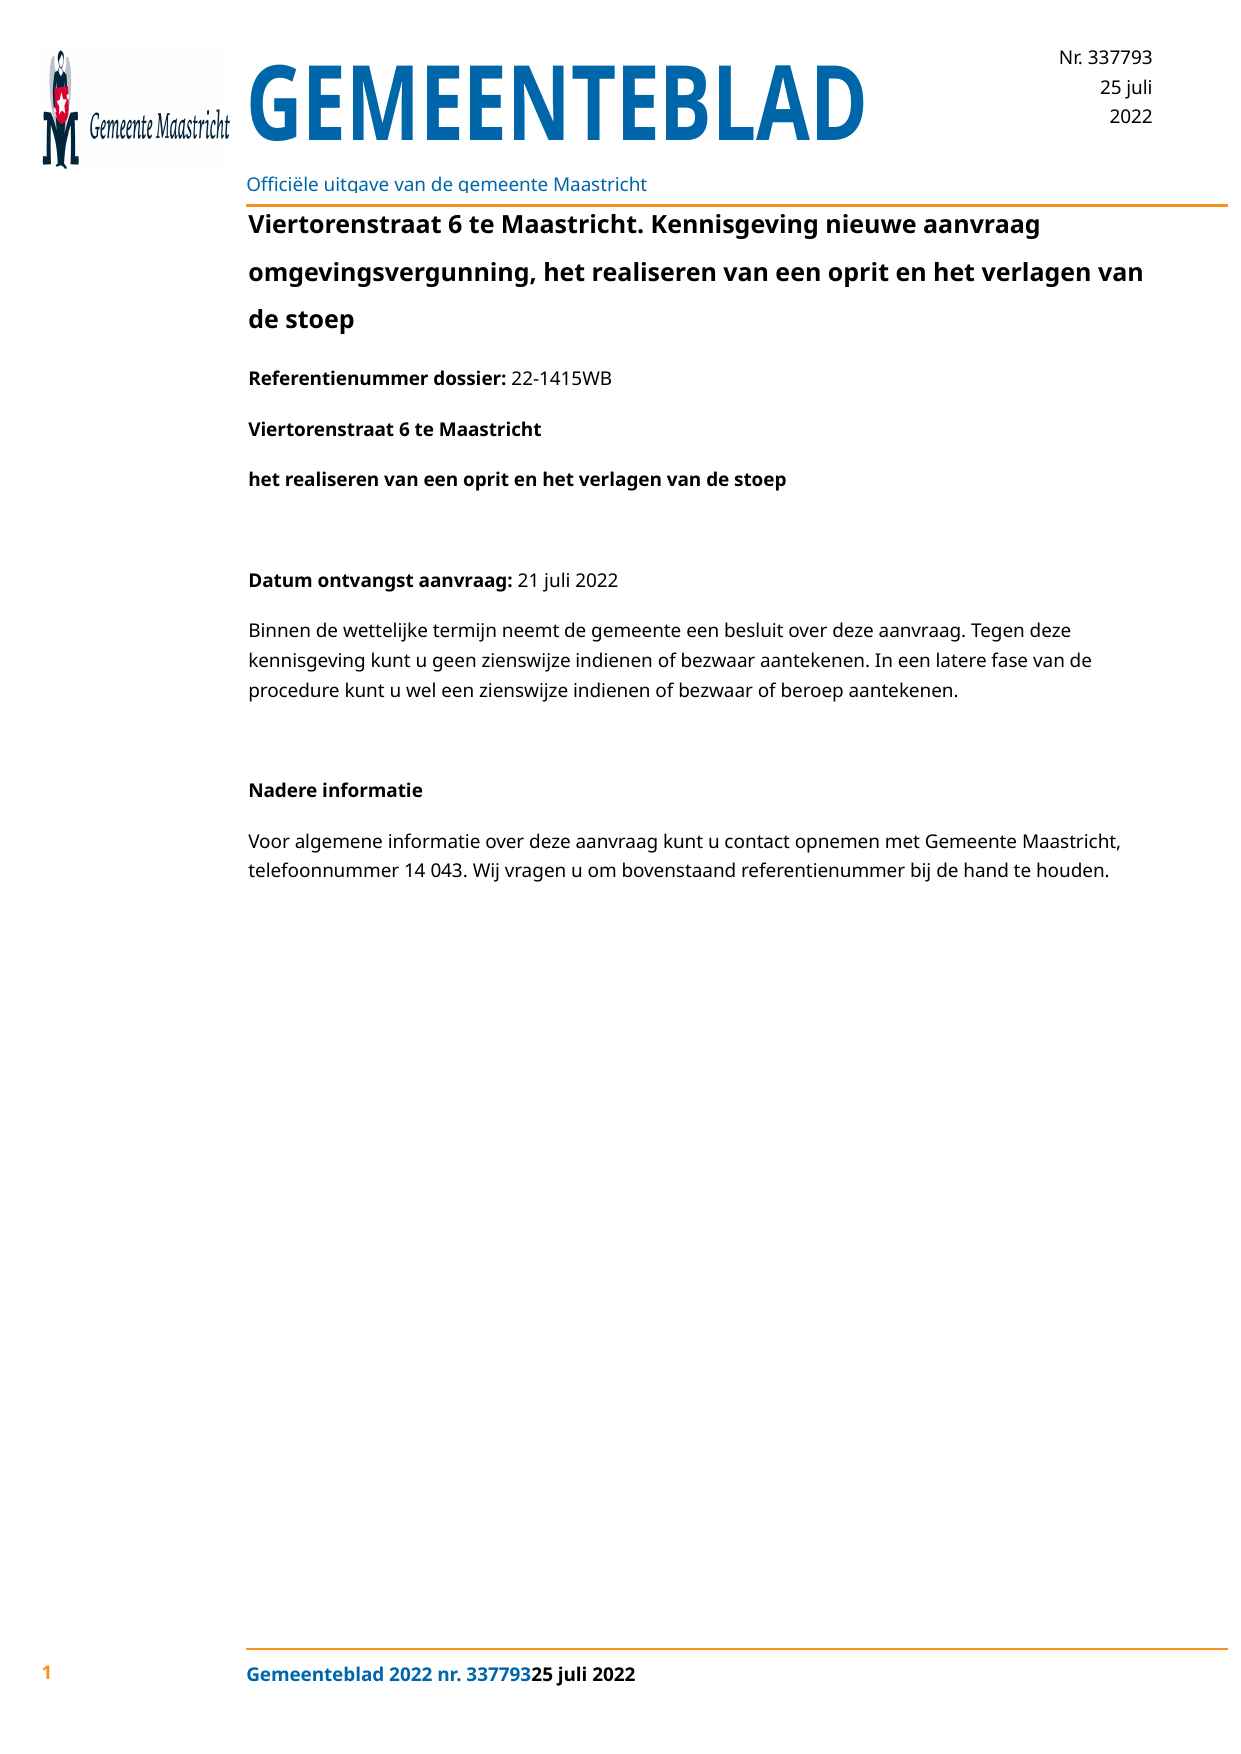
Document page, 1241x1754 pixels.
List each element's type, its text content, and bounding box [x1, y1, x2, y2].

text Viertorenstraat 6 te Maastricht [248, 416, 1152, 442]
text Voor algemene informatie over deze aanvraag kunt u contact opnemen met Gemeente Maastricht, telefoonnummer 14 043. Wij vragen u om bovenstaand referentienummer bij de hand te houden. [248, 828, 1152, 883]
text Referentienummer dossier: 22-1415WB [248, 366, 1152, 391]
text Datum ontvangst aanvraag: 21 juli 2022 [248, 567, 1152, 593]
text het realiseren van een oprit en het verlagen van de stoep [248, 466, 1152, 492]
text Nadere informatie [248, 778, 1152, 803]
picture [41, 47, 231, 172]
text Viertorenstraat 6 te Maastricht. Kennisgeving nieuwe aanvraag omgevingsvergunning, het realiseren van een oprit en het verlagen van de stoep [248, 207, 1152, 336]
text Binnen de wettelijke termijn neemt de gemeente een besluit over deze aanvraag. Tegen deze kennisgeving kunt u geen zienswijze indienen of bezwaar aantekenen. In een latere fase van de procedure kunt u wel een zienswijze indienen of bezwaar of beroep aantekenen. [248, 618, 1152, 702]
